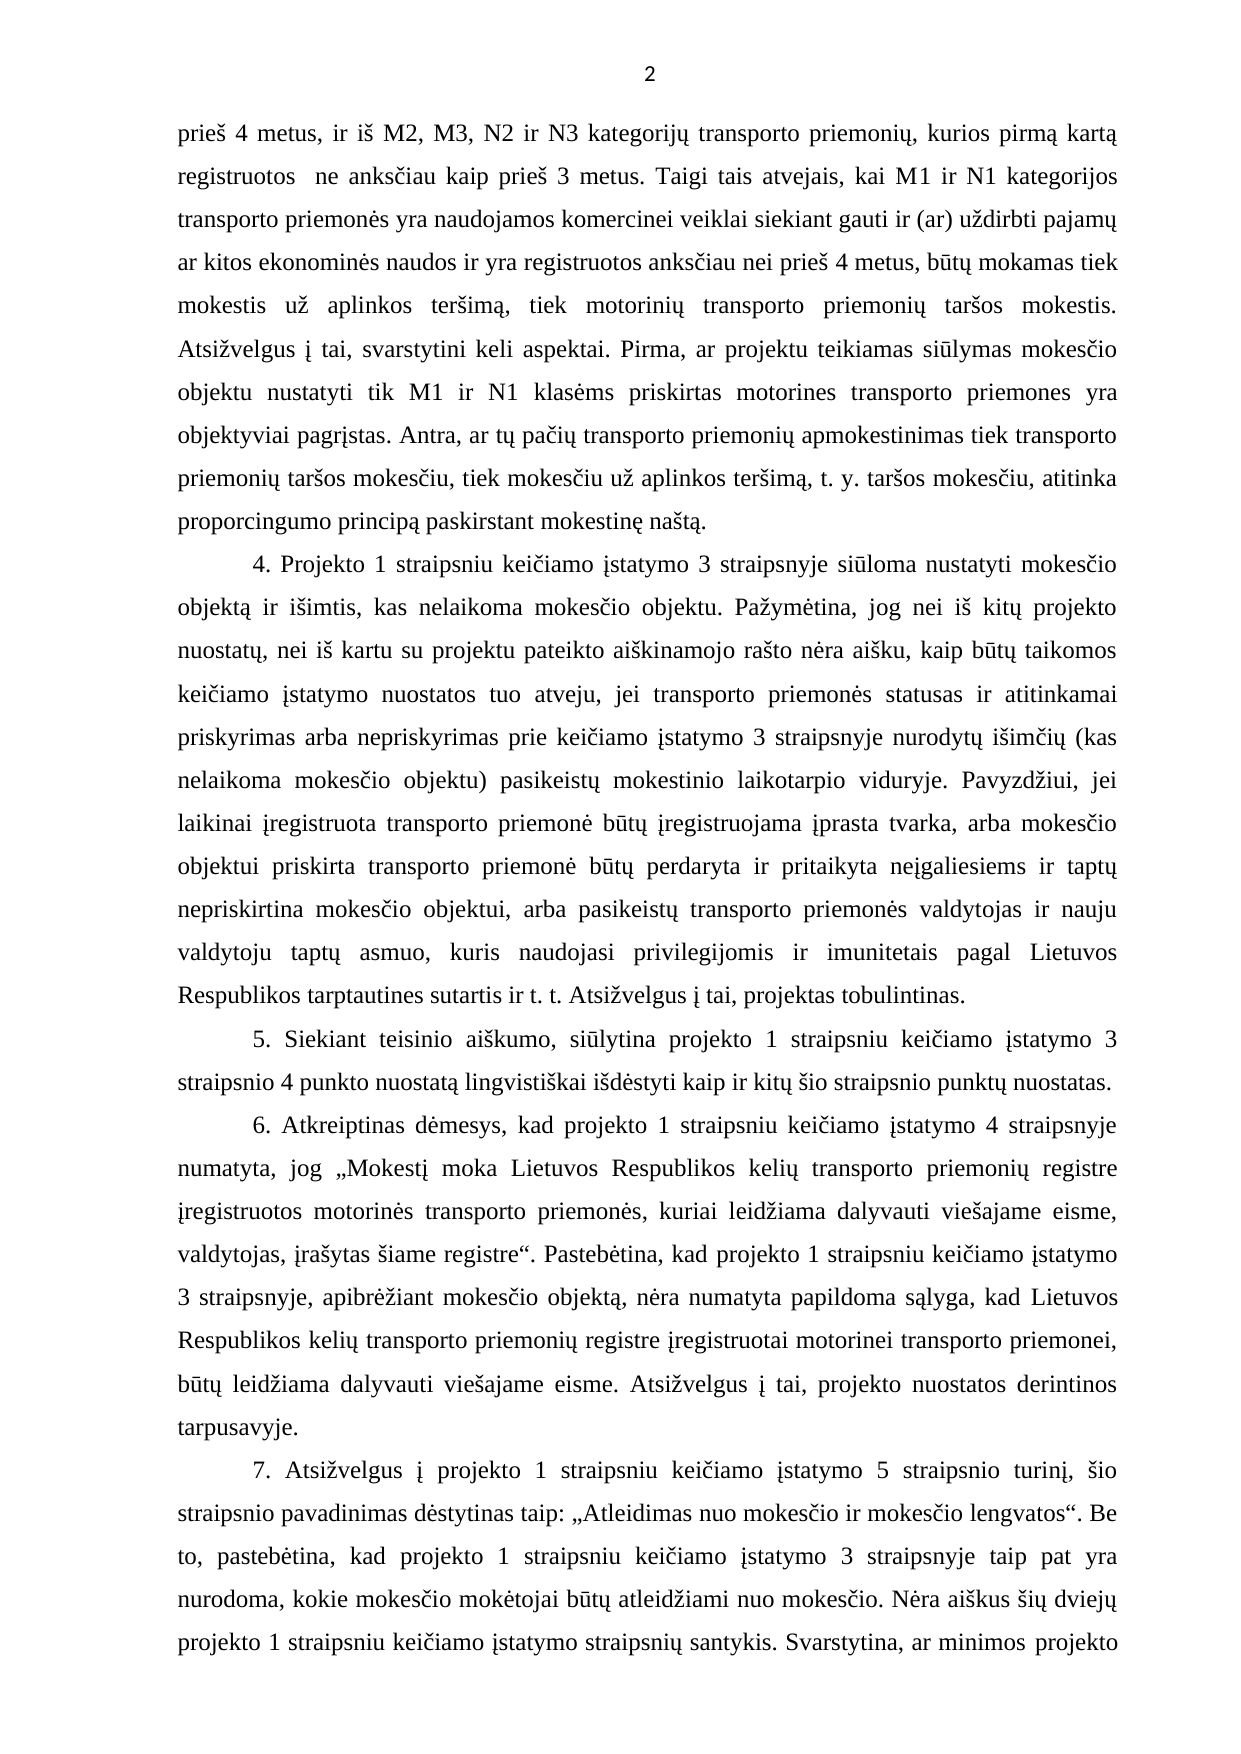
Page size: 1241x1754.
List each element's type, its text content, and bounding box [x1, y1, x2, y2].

text 6. Atkreiptinas dėmesys, kad projekto 1 straipsniu keičiamo įstatymo 4 straipsnyje numatyta, jog „Mokestį moka Lietuvos Respublikos kelių transporto priemonių registre įregistruotos motorinės transporto priemonės, kuriai leidžiama dalyvauti viešajame eisme, valdytojas, įrašytas šiame registre“. Pastebėtina, kad projekto 1 straipsniu keičiamo įstatymo 3 straipsnyje, apibrėžiant mokesčio objektą, nėra numatyta papildoma sąlyga, kad Lietuvos Respublikos kelių transporto priemonių registre įregistruotai motorinei transporto priemonei, būtų leidžiama dalyvauti viešajame eisme. Atsižvelgus į tai, projekto nuostatos derintinos tarpusavyje. [177, 1110, 1118, 1441]
text 7. Atsižvelgus į projekto 1 straipsniu keičiamo įstatymo 5 straipsnio turinį, šio straipsnio pavadinimas dėstytinas taip: „Atleidimas nuo mokesčio ir mokesčio lengvatos“. Be to, pastebėtina, kad projekto 1 straipsniu keičiamo įstatymo 3 straipsnyje taip pat yra nurodoma, kokie mokesčio mokėtojai būtų atleidžiami nuo mokesčio. Nėra aiškus šių dviejų projekto 1 straipsniu keičiamo įstatymo straipsnių santykis. Svarstytina, ar minimos projekto [177, 1455, 1118, 1656]
text prieš 4 metus, ir iš M2, M3, N2 ir N3 kategorijų transporto priemonių, kurios pirmą kartą registruotos ne anksčiau kaip prieš 3 metus. Taigi tais atvejais, kai M1 ir N1 kategorijos transporto priemonės yra naudojamos komercinei veiklai siekiant gauti ir (ar) uždirbti pajamų ar kitos ekonominės naudos ir yra registruotos anksčiau nei prieš 4 metus, būtų mokamas tiek mokestis už aplinkos teršimą, tiek motorinių transporto priemonių taršos mokestis. Atsižvelgus į tai, svarstytini keli aspektai. Pirma, ar projektu teikiamas siūlymas mokesčio objektu nustatyti tik M1 ir N1 klasėms priskirtas motorines transporto priemones yra objektyviai pagrįstas. Antra, ar tų pačių transporto priemonių apmokestinimas tiek transporto priemonių taršos mokesčiu, tiek mokesčiu už aplinkos teršimą, t. y. taršos mokesčiu, atitinka proporcingumo principą paskirstant mokestinę naštą. [177, 118, 1118, 535]
text 4. Projekto 1 straipsniu keičiamo įstatymo 3 straipsnyje siūloma nustatyti mokesčio objektą ir išimtis, kas nelaikoma mokesčio objektu. Pažymėtina, jog nei iš kitų projekto nuostatų, nei iš kartu su projektu pateikto aiškinamojo rašto nėra aišku, kaip būtų taikomos keičiamo įstatymo nuostatos tuo atveju, jei transporto priemonės statusas ir atitinkamai priskyrimas arba nepriskyrimas prie keičiamo įstatymo 3 straipsnyje nurodytų išimčių (kas nelaikoma mokesčio objektu) pasikeistų mokestinio laikotarpio viduryje. Pavyzdžiui, jei laikinai įregistruota transporto priemonė būtų įregistruojama įprasta tvarka, arba mokesčio objektui priskirta transporto priemonė būtų perdaryta ir pritaikyta neįgaliesiems ir taptų nepriskirtina mokesčio objektui, arba pasikeistų transporto priemonės valdytojas ir nauju valdytoju taptų asmuo, kuris naudojasi privilegijomis ir imunitetais pagal Lietuvos Respublikos tarptautines sutartis ir t. t. Atsižvelgus į tai, projektas tobulintinas. [177, 549, 1118, 1009]
text 5. Siekiant teisinio aiškumo, siūlytina projekto 1 straipsniu keičiamo įstatymo 3 straipsnio 4 punkto nuostatą lingvistiškai išdėstyti kaip ir kitų šio straipsnio punktų nuostatas. [177, 1024, 1118, 1096]
